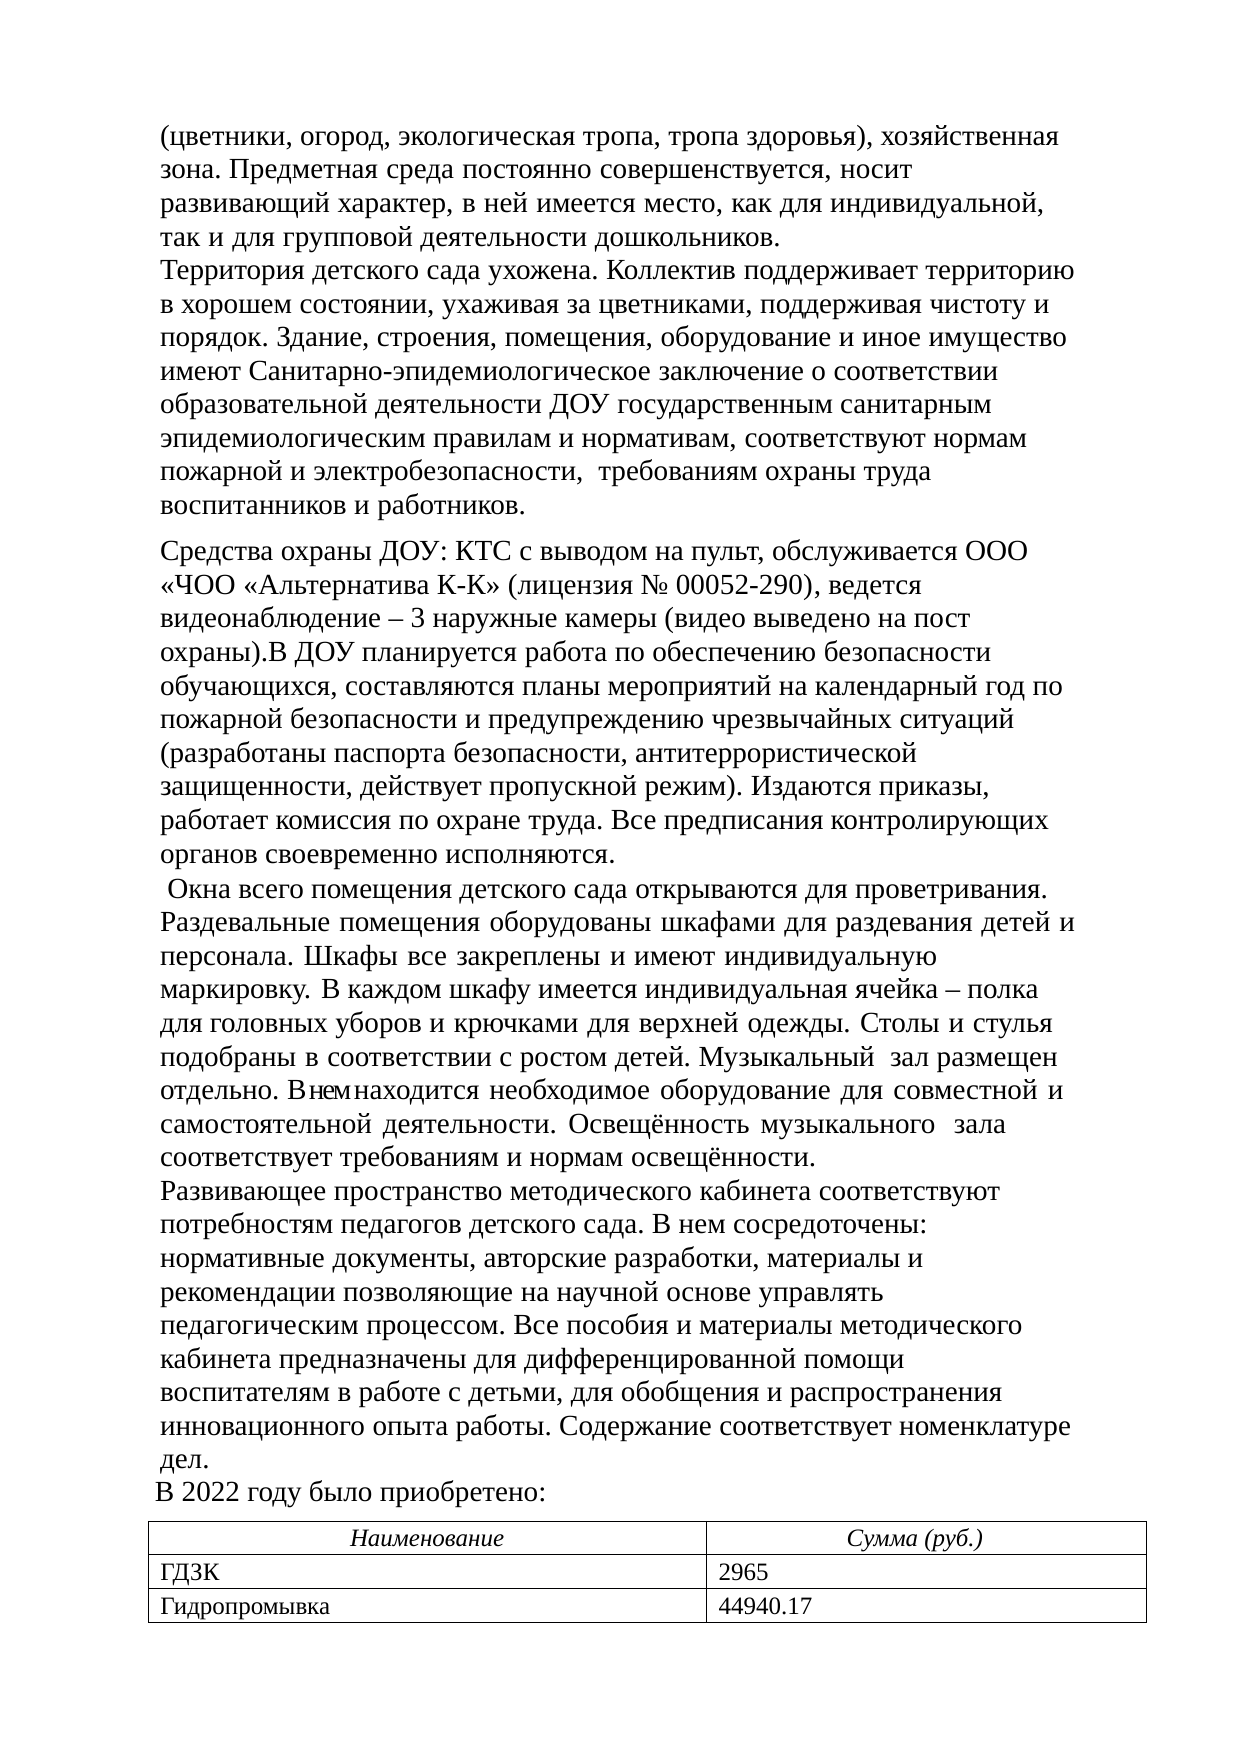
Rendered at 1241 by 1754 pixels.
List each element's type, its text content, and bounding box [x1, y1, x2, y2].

list Окна всего помещения детского сада открываются для проветривания. Раздевальные помещения оборудованы шкафами для раздевания детей и персонала. Шкафы все закреплены и имеют индивидуальную маркировку. В каждом шкафу имеется индивидуальная ячейка – полка для головных уборов и крючками для верхней одежды. Столы и стулья подобраны в соответствии с ростом детей. Музыкальный зал размещен отдельно. В н е м находится необходимое оборудование для совместной и самостоятельной деятельности. Освещённость музыкального зала соответствует требованиям и нормам освещённости. [160, 871, 1080, 1173]
table_cell 2965 [707, 1555, 1146, 1588]
table_header Наименование [149, 1522, 706, 1554]
table_cell 44940,17 [707, 1589, 1146, 1622]
list Развивающее пространство методического кабинета соответствуют потребностям педагогов детского сада. В нем сосредоточены: нормативные документы, авторские разработки, материалы и рекомендации позволяющие на научной основе управлять педагогическим процессом. Все пособия и материалы методического кабинета предназначены для дифференцированной помощи воспитателям в работе с детьми, для обобщения и распространения инновационного опыта работы. Содержание соответствует номенклатуре дел. [160, 1173, 1079, 1475]
list Средства охраны ДОУ: КТС с выводом на пульт, обслуживается ООО «ЧОО «Альтернатива К-К» (лицензия № 00052-290), ведется видеонаблюдение – 3 наружные камеры (видео выведено на пост охраны).В ДОУ планируется работа по обеспечению безопасности обучающихся, составляются планы мероприятий на календарный год по пожарной безопасности и предупреждению чрезвычайных ситуаций (разработаны паспорта безопасности, антитеррористической защищенности, действует пропускной режим). Издаются приказы, работает комиссия по охране труда. Все предписания контролирующих органов своевременно исполняются. [160, 533, 1079, 871]
table_header Сумма (руб.) [707, 1522, 1146, 1554]
table_cell Гидропромывка [149, 1589, 706, 1622]
list (цветники, огород, экологическая тропа, тропа здоровья), хозяйственная зона. Предметная среда постоянно совершенствуется, носит развивающий характер, в ней имеется место, как для индивидуальной, так и для групповой деятельности дошкольников. [160, 118, 1079, 252]
list Территория детского сада ухожена. Коллектив поддерживает территорию в хорошем состоянии, ухаживая за цветниками, поддерживая чистоту и порядок. Здание, строения, помещения, оборудование и иное имущество имеют Санитарно-эпидемиологическое заключение о соответствии образовательной деятельности ДОУ государственным санитарным эпидемиологическим правилам и нормативам, соответствуют нормам пожарной и электробезопасности, требованиям охраны труда воспитанников и работников. [160, 252, 1079, 521]
list В 2022 году было приобретено: [118, 1475, 1122, 1508]
table_cell ГДЗК [149, 1555, 706, 1588]
